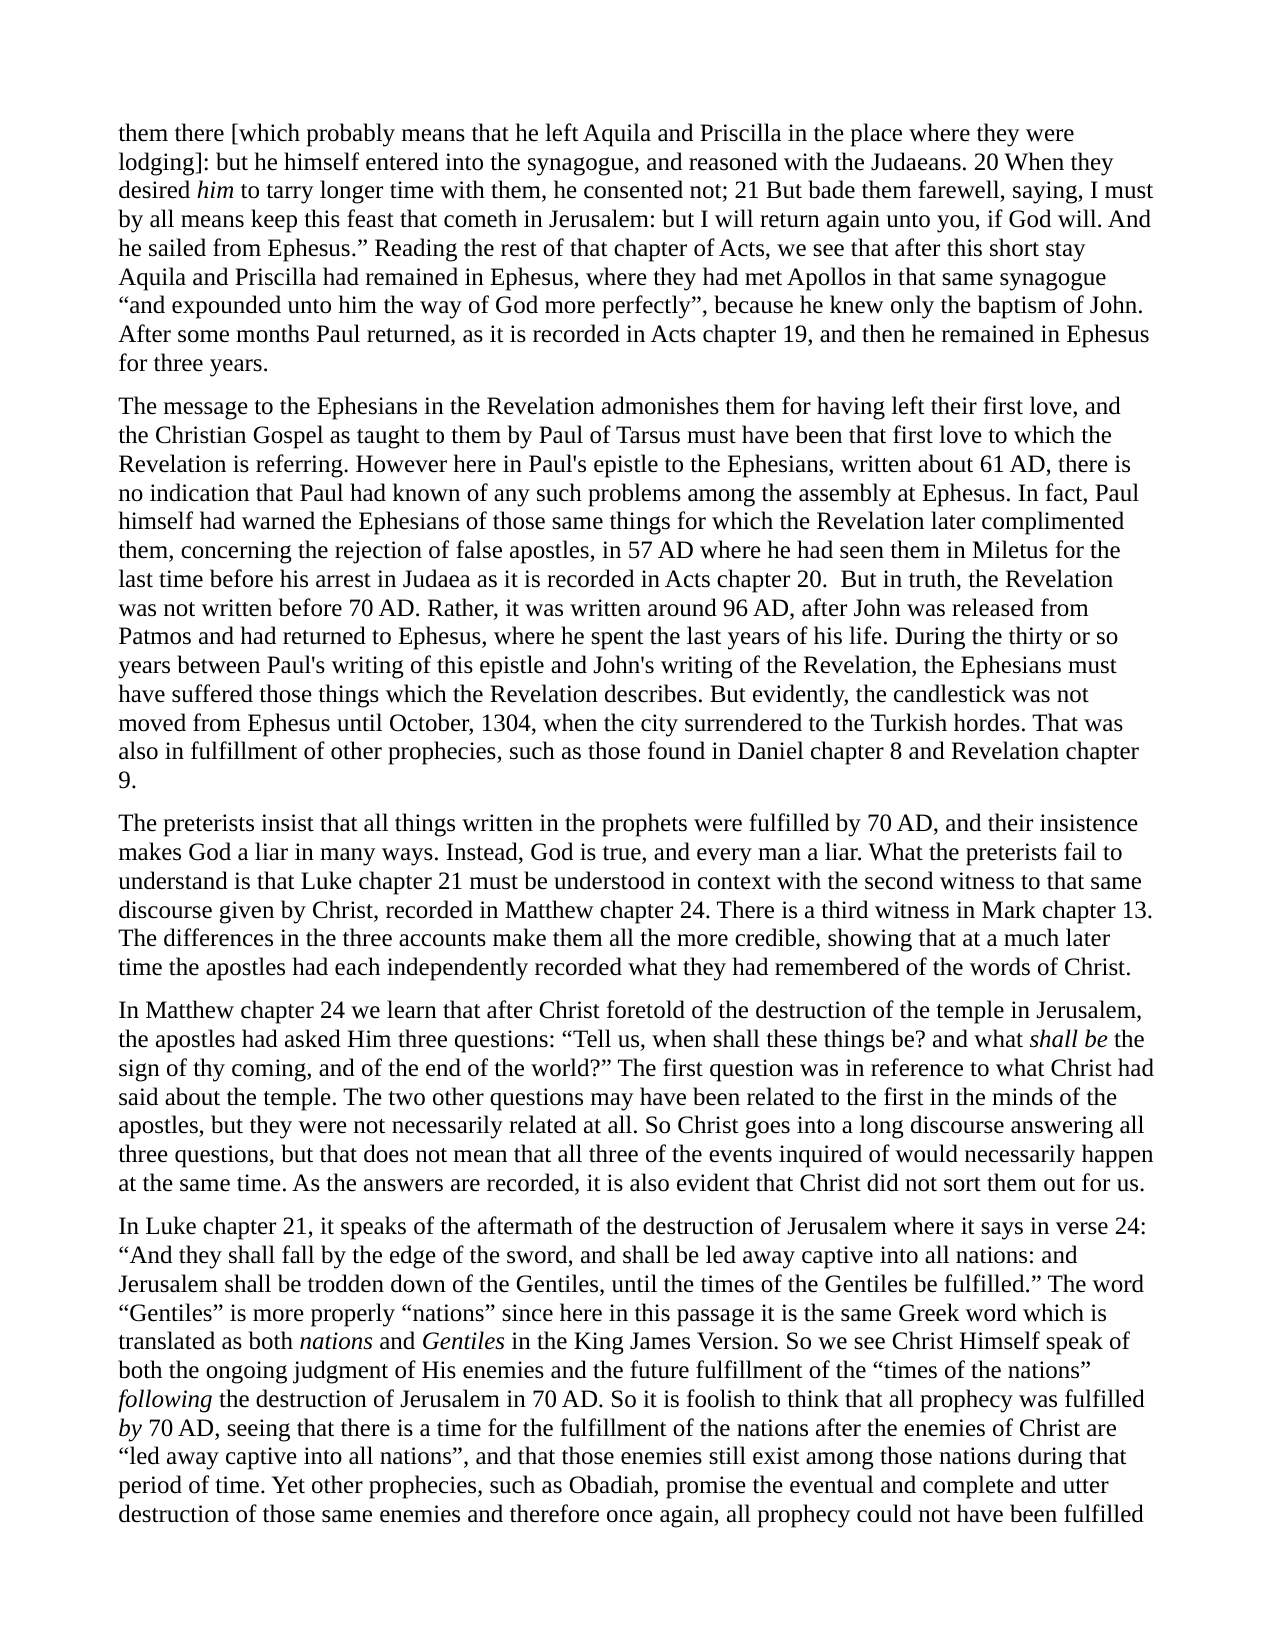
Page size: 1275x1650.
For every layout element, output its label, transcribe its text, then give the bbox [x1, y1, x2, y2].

text In Luke chapter 21, it speaks of the aftermath of the destruction of Jerusalem where it says in verse 24: “And they shall fall by the edge of the sword, and shall be led away captive into all nations: and Jerusalem shall be trodden down of the Gentiles, until the times of the Gentiles be fulfilled.” The word “Gentiles” is more properly “nations” since here in this passage it is the same Greek word which is translated as both nations and Gentiles in the King James Version. So we see Christ Himself speak of both the ongoing judgment of His enemies and the future fulfillment of the “times of the nations” following the destruction of Jerusalem in 70 AD. So it is foolish to think that all prophecy was fulfilled by 70 AD, seeing that there is a time for the fulfillment of the nations after the enemies of Christ are “led away captive into all nations”, and that those enemies still exist among those nations during that period of time. Yet other prophecies, such as Obadiah, promise the eventual and complete and utter destruction of those same enemies and therefore once again, all prophecy could not have been fulfilled [118, 1211, 1157, 1528]
text The message to the Ephesians in the Revelation admonishes them for having left their first love, and the Christian Gospel as taught to them by Paul of Tarsus must have been that first love to which the Revelation is referring. However here in Paul's epistle to the Ephesians, written about 61 AD, there is no indication that Paul had known of any such problems among the assembly at Ephesus. In fact, Paul himself had warned the Ephesians of those same things for which the Revelation later complimented them, concerning the rejection of false apostles, in 57 AD where he had seen them in Miletus for the last time before his arrest in Judaea as it is recorded in Acts chapter 20. But in truth, the Revelation was not written before 70 AD. Rather, it was written around 96 AD, after John was released from Patmos and had returned to Ephesus, where he spent the last years of his life. During the thirty or so years between Paul's writing of this epistle and John's writing of the Revelation, the Ephesians must have suffered those things which the Revelation describes. But evidently, the candlestick was not moved from Ephesus until October, 1304, when the city surrendered to the Turkish hordes. That was also in fulfillment of other prophecies, such as those found in Daniel chapter 8 and Revelation chapter 9. [118, 391, 1157, 794]
text The preterists insist that all things written in the prophets were fulfilled by 70 AD, and their insistence makes God a liar in many ways. Instead, God is true, and every man a liar. What the preterists fail to understand is that Luke chapter 21 must be understood in context with the second witness to that same discourse given by Christ, recorded in Matthew chapter 24. There is a third witness in Mark chapter 13. The differences in the three accounts make them all the more credible, showing that at a much later time the apostles had each independently recorded what they had remembered of the words of Christ. [118, 808, 1157, 981]
text In Matthew chapter 24 we learn that after Christ foretold of the destruction of the temple in Jerusalem, the apostles had asked Him three questions: “Tell us, when shall these things be? and what shall be the sign of thy coming, and of the end of the world?” The first question was in reference to what Christ had said about the temple. The two other questions may have been related to the first in the minds of the apostles, but they were not necessarily related at all. So Christ goes into a long discourse answering all three questions, but that does not mean that all three of the events inquired of would necessarily happen at the same time. As the answers are recorded, it is also evident that Christ did not sort them out for us. [118, 996, 1157, 1197]
text them there [which probably means that he left Aquila and Priscilla in the place where they were lodging]: but he himself entered into the synagogue, and reasoned with the Judaeans. 20 When they desired him to tarry longer time with them, he consented not; 21 But bade them farewell, saying, I must by all means keep this feast that cometh in Jerusalem: but I will return again unto you, if God will. And he sailed from Ephesus.” Reading the rest of that chapter of Acts, we see that after this short stay Aquila and Priscilla had remained in Ephesus, where they had met Apollos in that same synagogue “and expounded unto him the way of God more perfectly”, because he knew only the baptism of John. After some months Paul returned, as it is recorded in Acts chapter 19, and then he remained in Ephesus for three years. [118, 118, 1157, 377]
